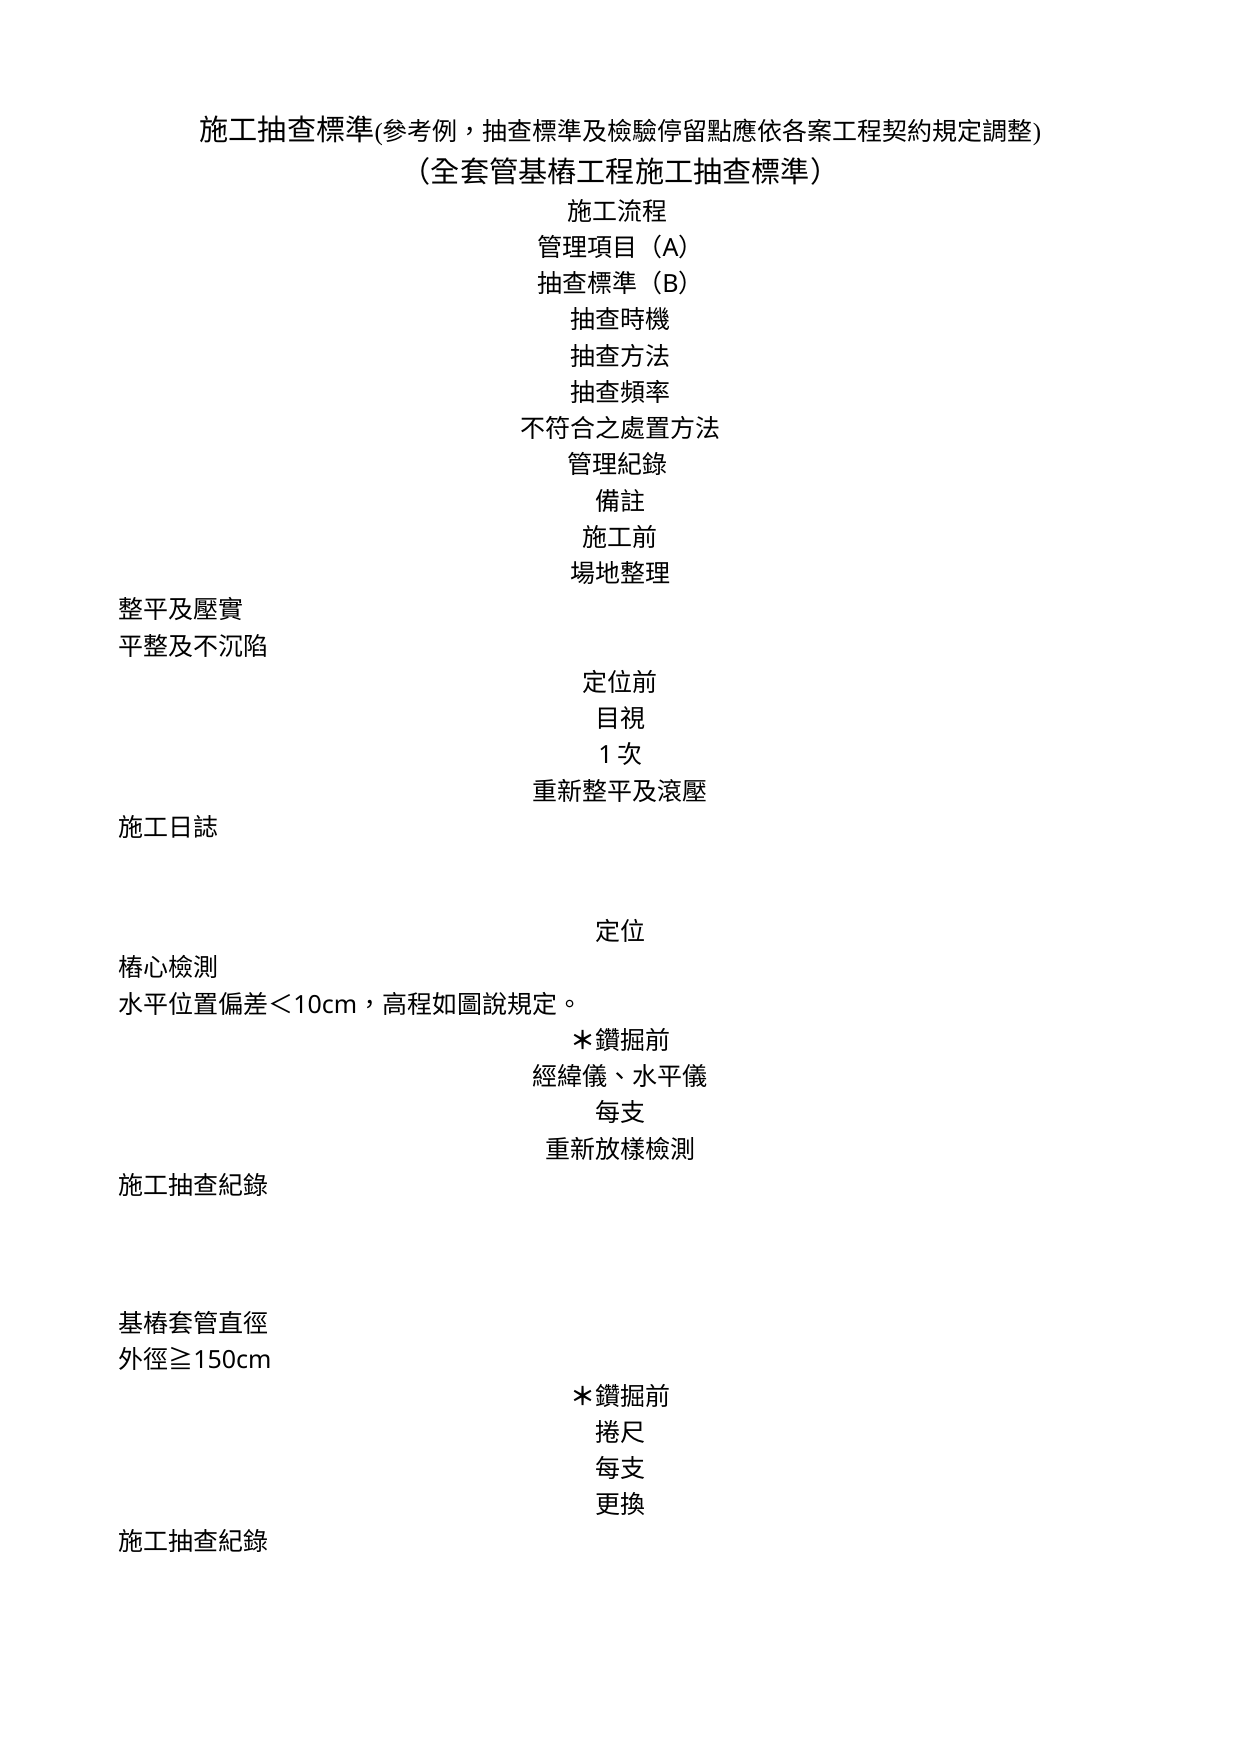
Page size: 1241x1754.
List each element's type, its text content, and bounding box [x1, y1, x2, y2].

text 水平位置偏差＜10cm，高程如圖說規定。 [118, 984, 1122, 1020]
text 重新整平及滾壓 [118, 771, 1122, 807]
text 每支 [118, 1093, 1122, 1129]
text 施工抽查紀錄 [118, 1521, 1116, 1557]
text 定位前 [118, 662, 1122, 698]
text 捲尺 [118, 1412, 1122, 1449]
text 施工抽查標準(參考例，抽查標準及檢驗停留點應依各案工程契約規定調整) [118, 106, 1122, 149]
text 不符合之處置方法 [118, 408, 1122, 445]
text 施工抽查紀錄 [118, 1165, 1116, 1202]
text 管理項目（A） [124, 227, 1116, 263]
text 1次 [118, 735, 1122, 771]
text 施工前 [130, 517, 1110, 553]
text 目視 [118, 698, 1122, 735]
text 經緯儀、水平儀 [118, 1057, 1122, 1093]
text 外徑≧150cm [118, 1340, 1122, 1376]
text 備註 [124, 481, 1116, 517]
text 抽查方法 [118, 336, 1122, 372]
text 管理紀錄 [118, 445, 1116, 481]
text （全套管基樁工程施工抽查標準） [118, 149, 1122, 191]
text 抽查標準（B） [124, 263, 1116, 300]
text 樁心檢測 [118, 948, 1122, 984]
text 抽查時機 [118, 300, 1122, 336]
text ＊鑽掘前 [118, 1376, 1122, 1412]
text 整平及壓實 [118, 590, 1122, 626]
text 施工日誌 [118, 807, 1116, 843]
text 每支 [118, 1449, 1122, 1485]
text 場地整理 [118, 553, 1122, 590]
text ＊鑽掘前 [118, 1020, 1122, 1057]
text 基樁套管直徑 [118, 1304, 1122, 1340]
text 更換 [118, 1485, 1122, 1521]
text 平整及不沉陷 [118, 626, 1122, 662]
text 施工流程 [118, 191, 1116, 227]
text 抽查頻率 [118, 372, 1122, 408]
text 重新放樣檢測 [118, 1129, 1122, 1165]
text 定位 [118, 912, 1122, 948]
